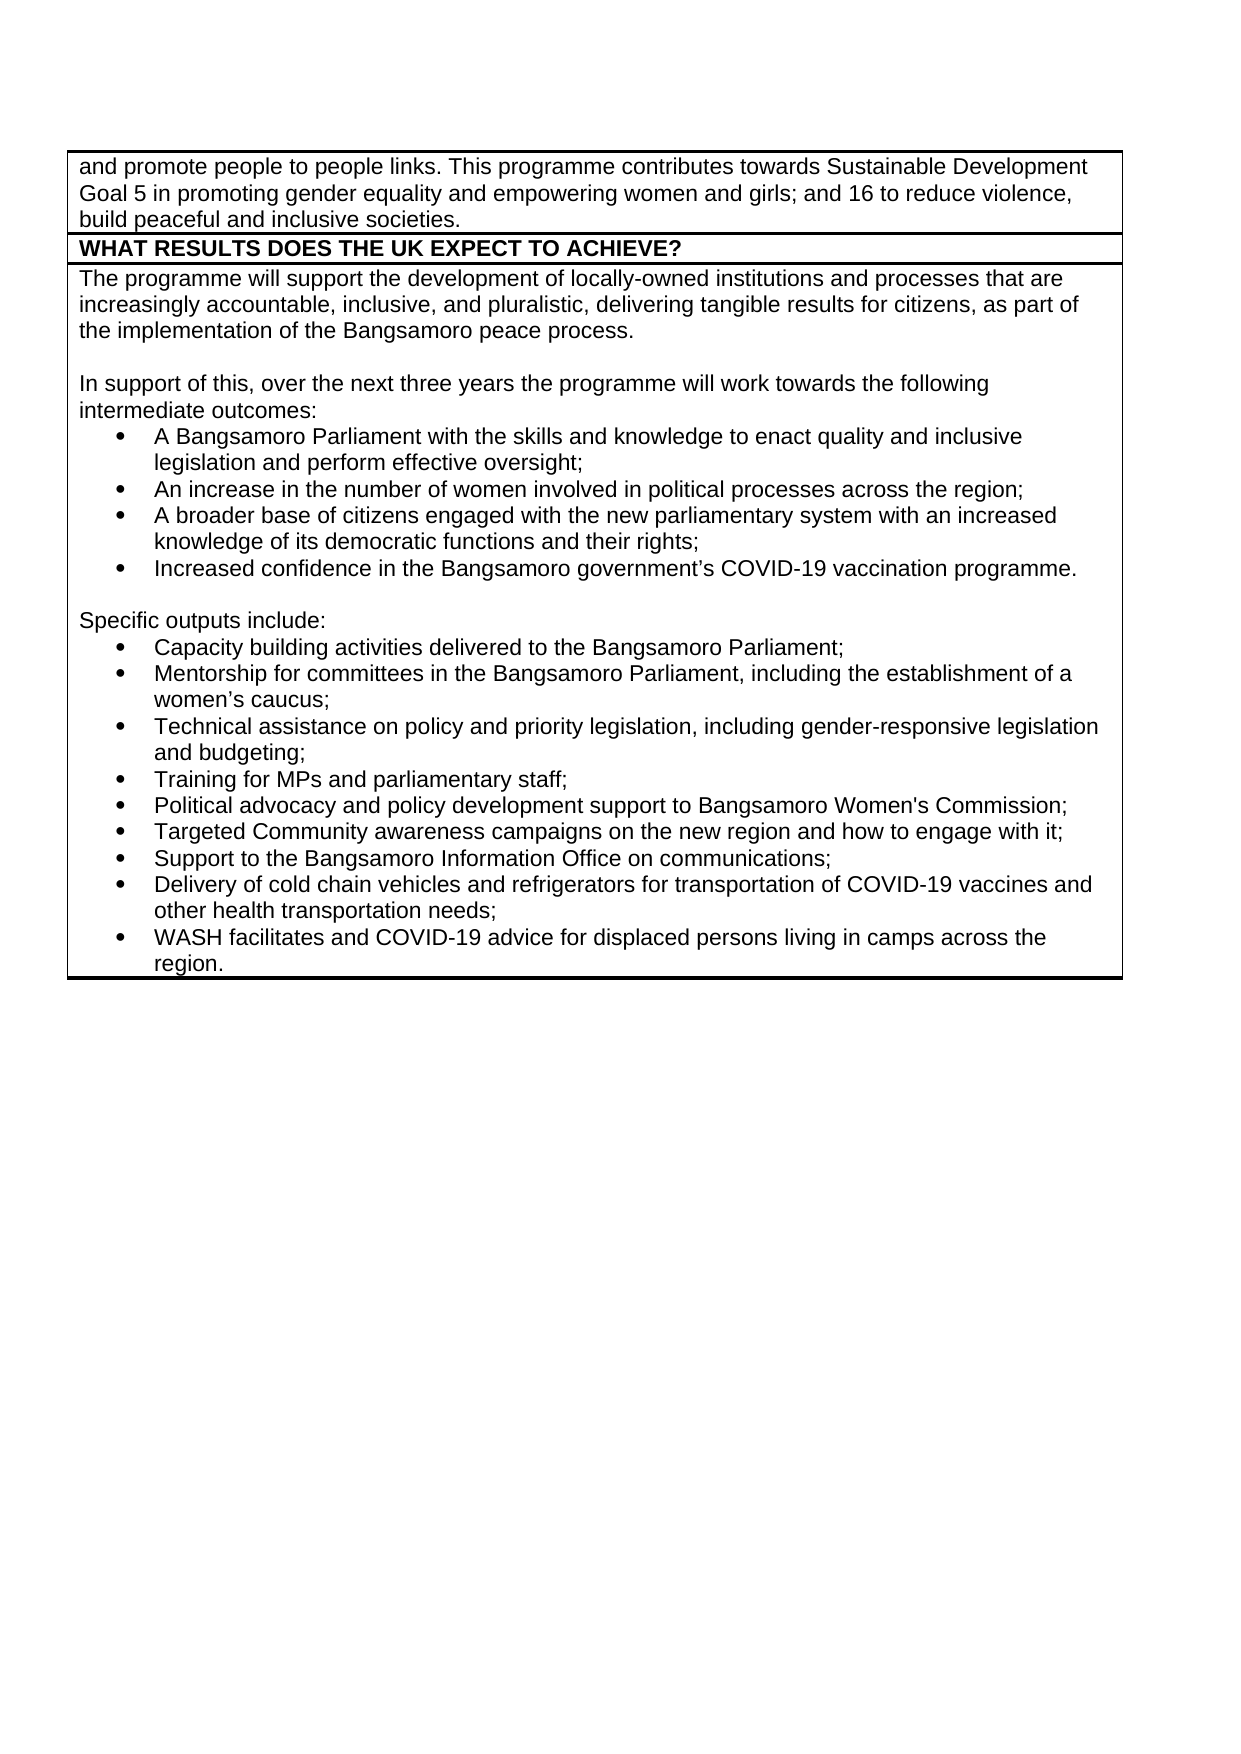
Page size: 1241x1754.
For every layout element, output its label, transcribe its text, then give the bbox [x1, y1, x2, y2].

table_cell WHAT RESULTS DOES THE UK EXPECT TO ACHIEVE? [68, 235, 1122, 262]
table_cell The programme will support the development of locally-owned institutions and processes that are increasingly accountable, inclusive, and pluralistic, delivering tangible results for citizens, as part of the implementation of the Bangsamoro peace process. In support of this, over the next three years the programme will work towards the following intermediate outcomes: A Bangsamoro Parliament with the skills and knowledge to enact quality and inclusive legislation and perform effective oversight; An increase in the number of women involved in political processes across the region; A broader base of citizens engaged with the new parliamentary system with an increased knowledge of its democratic functions and their rights; Increased confidence in the Bangsamoro government’s COVID-19 vaccination programme. Specific outputs include: Capacity building activities delivered to the Bangsamoro Parliament; Mentorship for committees in the Bangsamoro Parliament, including the establishment of a women’s caucus; Technical assistance on policy and priority legislation, including gender-responsive legislation and budgeting; Training for MPs and parliamentary staff; Political advocacy and policy development support to Bangsamoro Women's Commission; Targeted Community awareness campaigns on the new region and how to engage with it; Support to the Bangsamoro Information Office on communications; Delivery of cold chain vehicles and refrigerators for transportation of COVID-19 vaccines and other health transportation needs; WASH facilitates and COVID-19 advice for displaced persons living in camps across the region. [68, 265, 1122, 976]
table_cell and promote people to people links. This programme contributes towards Sustainable Development Goal 5 in promoting gender equality and empowering women and girls; and 16 to reduce violence, build peaceful and inclusive societies. [68, 153, 1122, 232]
